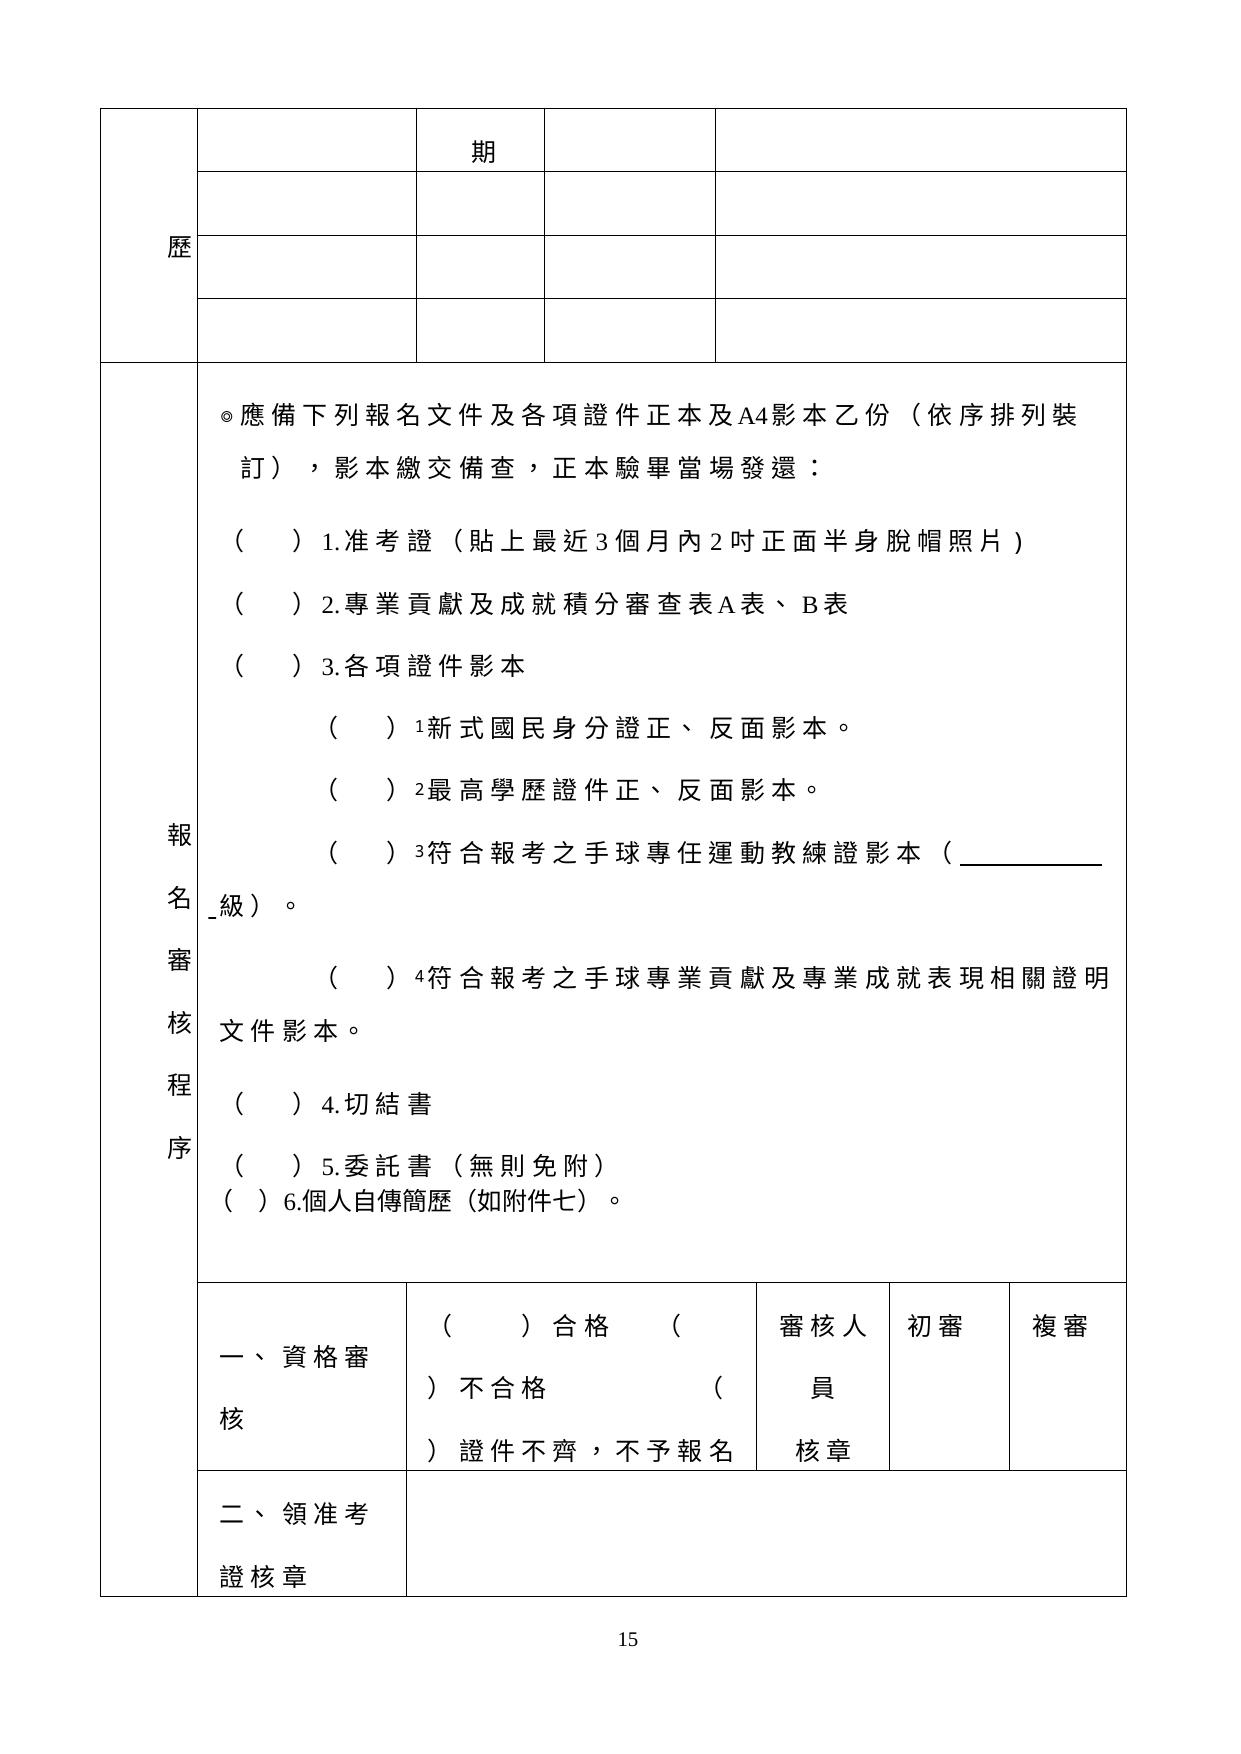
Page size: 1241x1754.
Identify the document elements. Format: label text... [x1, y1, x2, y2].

table_cell 複審 [1010, 1283, 1126, 1470]
table_cell [545, 172, 715, 235]
table_cell [198, 299, 416, 362]
table_cell 報 名 審 核 程 序 [101, 363, 197, 1596]
table_cell [716, 109, 1126, 171]
table_cell [716, 299, 1126, 362]
table_cell [417, 299, 544, 362]
table_cell [198, 236, 416, 298]
table_cell [417, 236, 544, 298]
table_cell [198, 172, 416, 235]
table_cell [716, 172, 1126, 235]
table_cell [198, 109, 416, 171]
table_cell 審核人員 核章 [757, 1283, 889, 1470]
table_cell [407, 1471, 1126, 1596]
table_cell [545, 109, 715, 171]
table_cell [716, 236, 1126, 298]
table_cell 一、資格審核 [198, 1283, 406, 1470]
table_cell 期 [417, 109, 544, 171]
table_cell [545, 299, 715, 362]
table_cell （ ）合格 （ ）不合格 （ ）證件不齊，不予報名 [407, 1283, 756, 1470]
table_cell 初審 [890, 1283, 1009, 1470]
table_cell ◎應備下列報名文件及各項證件正本及A4影本乙份（依序排列裝訂），影本繳交備查，正本驗畢當場發還： （ ）1.准考證（貼上最近3個月內2吋正面半身脫帽照片) （ ）2.專業貢獻及成就積分審查表A表、B表 （ ）3.各項證件影本 （ ）1新式國民身分證正、反面影本。 （ ）2最高學歷證件正、反面影本。 （ ）3符合報考之手球專任運動教練證影本（ 級）。 （ ）4符合報考之手球專業貢獻及專業成就表現相關證明文件影本。 （ ）4.切結書 （ ）5.委託書（無則免附） （ ）6.個人自傳簡歷（如附件七）。 [198, 363, 1126, 1282]
table_cell 二、領准考證核章 [198, 1471, 406, 1596]
table_cell [417, 172, 544, 235]
table_cell 歷 [101, 109, 197, 362]
table_cell [545, 236, 715, 298]
